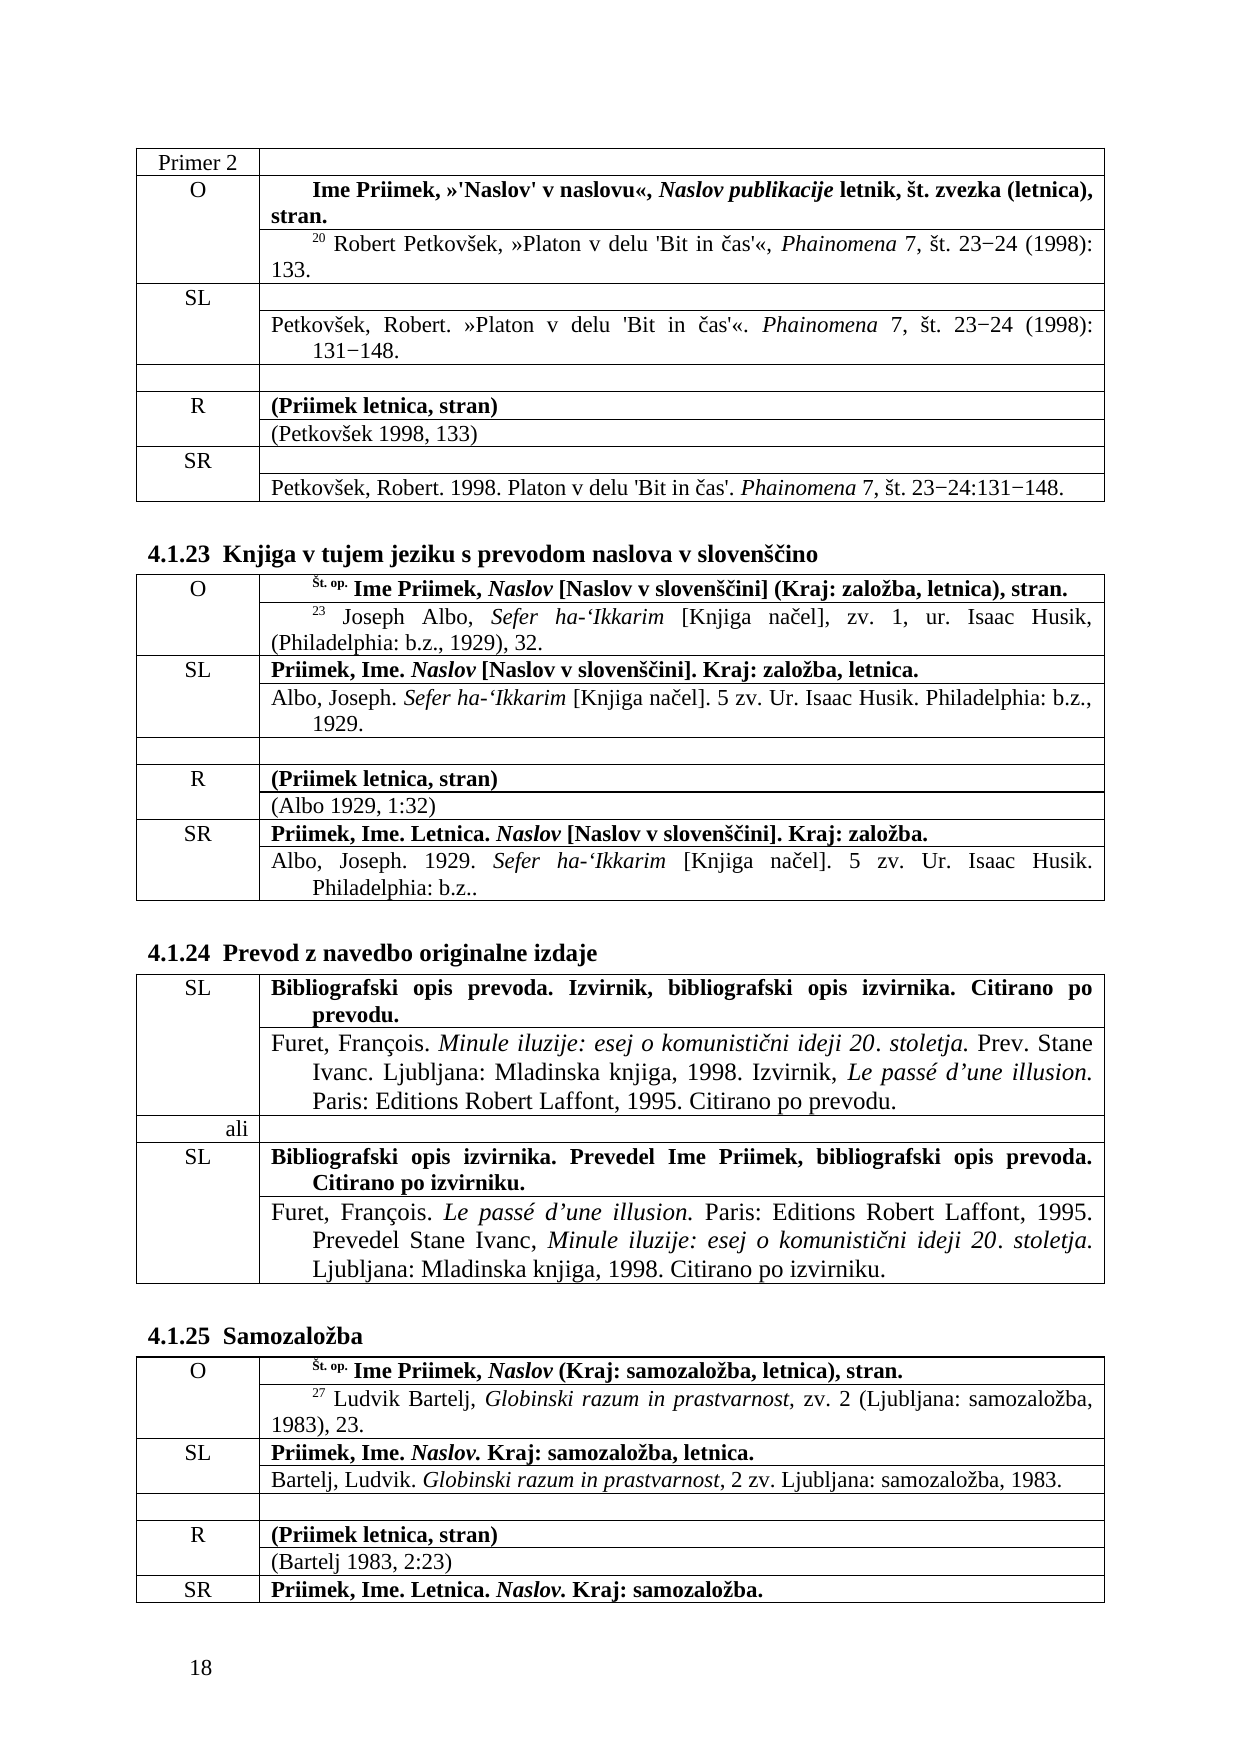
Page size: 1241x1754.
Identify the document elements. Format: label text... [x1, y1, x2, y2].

table_cell Bibliografski opis izvirnika. Prevedel Ime Priimek, bibliografski opis prevoda. Citirano po izvirniku. [260, 1143, 1104, 1196]
table_header O [137, 1358, 259, 1438]
table_cell R [137, 392, 259, 446]
table_cell (Petkovšek 1998, 133) [260, 420, 1104, 446]
table_cell ali [137, 1116, 259, 1142]
table_cell (Albo 1929, 1:32) [260, 793, 1104, 819]
table_cell R [137, 765, 259, 819]
table_cell 27 Ludvik Bartelj, Globinski razum in prastvarnost, zv. 2 (Ljubljana: samozaložba, 1983), 23. [260, 1385, 1104, 1438]
subtitle Knjiga v tujem jeziku s prevodom naslova v slovenščino [148, 539, 1092, 568]
table_cell SR [137, 820, 259, 900]
table_cell (Priimek letnica, stran) [260, 392, 1104, 418]
table_cell Priimek, Ime. Naslov. Kraj: samozaložba, letnica. [260, 1439, 1104, 1465]
table_cell Albo, Joseph. 1929. Sefer ha-‘Ikkarim [Knjiga načel]. 5 zv. Ur. Isaac Husik. Philadelphia: b.z.. [260, 847, 1104, 900]
table_cell SL [137, 284, 259, 364]
table_cell Priimek, Ime. Letnica. Naslov [Naslov v slovenščini]. Kraj: založba. [260, 820, 1104, 846]
table_header SL [137, 975, 259, 1114]
table_cell Furet, François. Minule iluzije: esej o komunistični ideji 20. stoletja. Prev. Stane Ivanc. Ljubljana: Mladinska knjiga, 1998. Izvirnik, Le passé d’une illusion. Paris: Editions Robert Laffont, 1995. Citirano po prevodu. [260, 1028, 1104, 1114]
table_cell (Bartelj 1983, 2:23) [260, 1548, 1104, 1574]
table_cell (Priimek letnica, stran) [260, 765, 1104, 791]
table_header Št. op. Ime Priimek, Naslov (Kraj: samozaložba, letnica), stran. [260, 1358, 1104, 1384]
table_cell [260, 1116, 1104, 1142]
table_cell 23 Joseph Albo, Sefer ha-‘Ikkarim [Knjiga načel], zv. 1, ur. Isaac Husik, (Philadelphia: b.z., 1929), 32. [260, 603, 1104, 655]
table_cell R [137, 1521, 259, 1574]
table_cell Primer 2 [137, 149, 259, 175]
table_cell Priimek, Ime. Letnica. Naslov. Kraj: samozaložba. [260, 1576, 1104, 1602]
subtitle Samozaložba [148, 1321, 1092, 1350]
table_cell Bartelj, Ludvik. Globinski razum in prastvarnost, 2 zv. Ljubljana: samozaložba, 1983. [260, 1466, 1104, 1492]
table_cell (Priimek letnica, stran) [260, 1521, 1104, 1547]
table_cell SL [137, 656, 259, 737]
table_cell SR [137, 447, 259, 501]
table_cell [260, 365, 1104, 391]
table_cell [137, 1494, 259, 1520]
table_cell 20 Robert Petkovšek, »Platon v delu 'Bit in čas'«, Phainomena 7, št. 23−24 (1998): 133. [260, 230, 1104, 283]
table_header Bibliografski opis prevoda. Izvirnik, bibliografski opis izvirnika. Citirano po prevodu. [260, 975, 1104, 1027]
table_cell SL [137, 1143, 259, 1283]
table_cell O [137, 176, 259, 283]
table_cell SR [137, 1576, 259, 1602]
table_cell Albo, Joseph. Sefer ha-‘Ikkarim [Knjiga načel]. 5 zv. Ur. Isaac Husik. Philadelphia: b.z., 1929. [260, 684, 1104, 737]
table_cell Petkovšek, Robert. 1998. Platon v delu 'Bit in čas'. Phainomena 7, št. 23−24:131−148. [260, 474, 1104, 501]
table_cell [137, 738, 259, 764]
table_cell [260, 738, 1104, 764]
table_cell Priimek, Ime. Naslov [Naslov v slovenščini]. Kraj: založba, letnica. [260, 656, 1104, 683]
table_cell Petkovšek, Robert. »Platon v delu 'Bit in čas'«. Phainomena 7, št. 23−24 (1998): 131−148. [260, 311, 1104, 364]
table_cell [260, 447, 1104, 473]
table_header O [137, 575, 259, 655]
table_cell [260, 149, 1104, 175]
table_cell [260, 284, 1104, 310]
subtitle Prevod z navedbo originalne izdaje [148, 938, 1092, 967]
table_cell [137, 365, 259, 391]
table_cell SL [137, 1439, 259, 1492]
table_cell Ime Priimek, »'Naslov' v naslovu«, Naslov publikacije letnik, št. zvezka (letnica), stran. [260, 176, 1104, 229]
table_cell [260, 1494, 1104, 1520]
table_cell Furet, François. Le passé d’une illusion. Paris: Editions Robert Laffont, 1995. Prevedel Stane Ivanc, Minule iluzije: esej o komunistični ideji 20. stoletja. Ljubljana: Mladinska knjiga, 1998. Citirano po izvirniku. [260, 1197, 1104, 1283]
table_header Št. op. Ime Priimek, Naslov [Naslov v slovenščini] (Kraj: založba, letnica), stran. [260, 575, 1104, 602]
